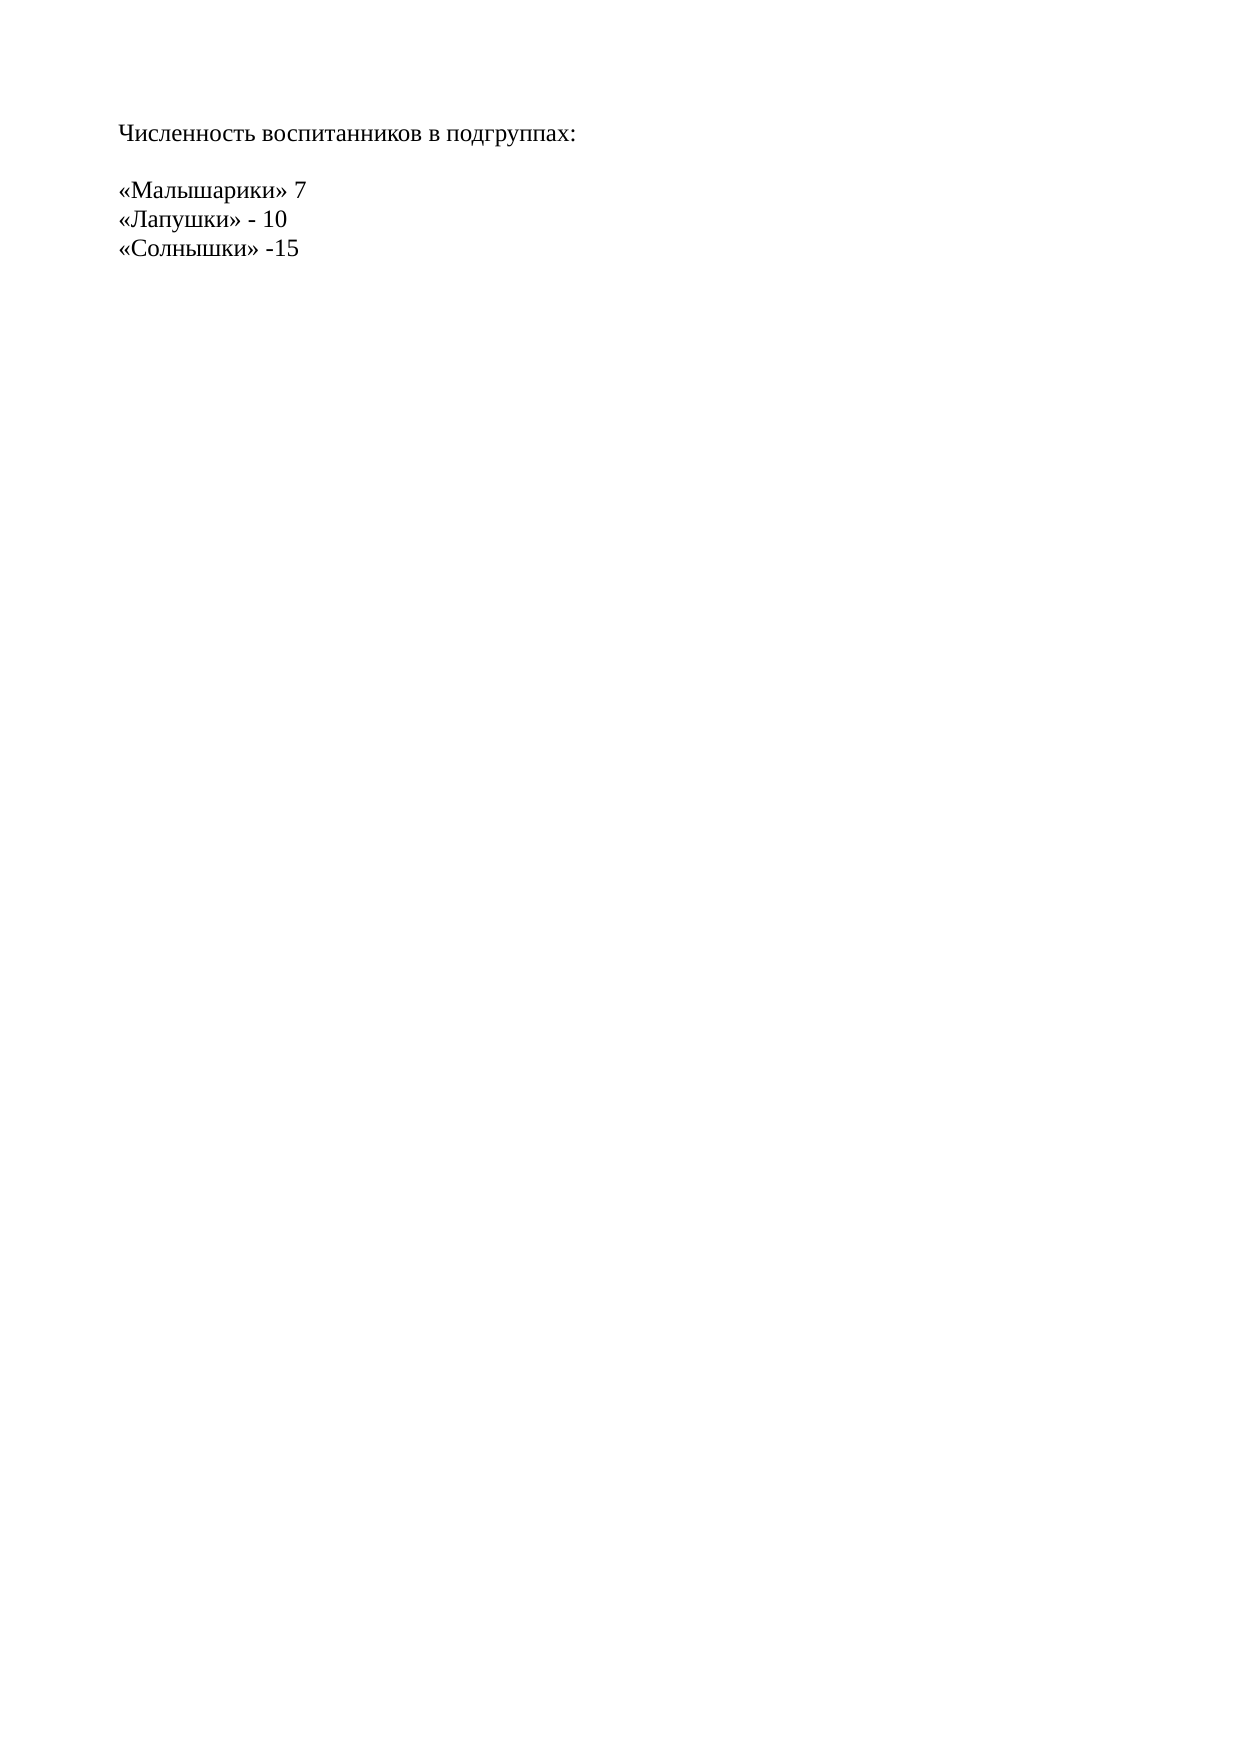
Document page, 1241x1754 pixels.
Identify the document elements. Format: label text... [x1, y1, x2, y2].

text «Солнышки» -15 [118, 233, 1122, 262]
text «Малышарики» 7 [118, 176, 1122, 204]
text Численность воспитанников в подгруппах: [118, 118, 1122, 147]
text «Лапушки» - 10 [118, 204, 1122, 233]
